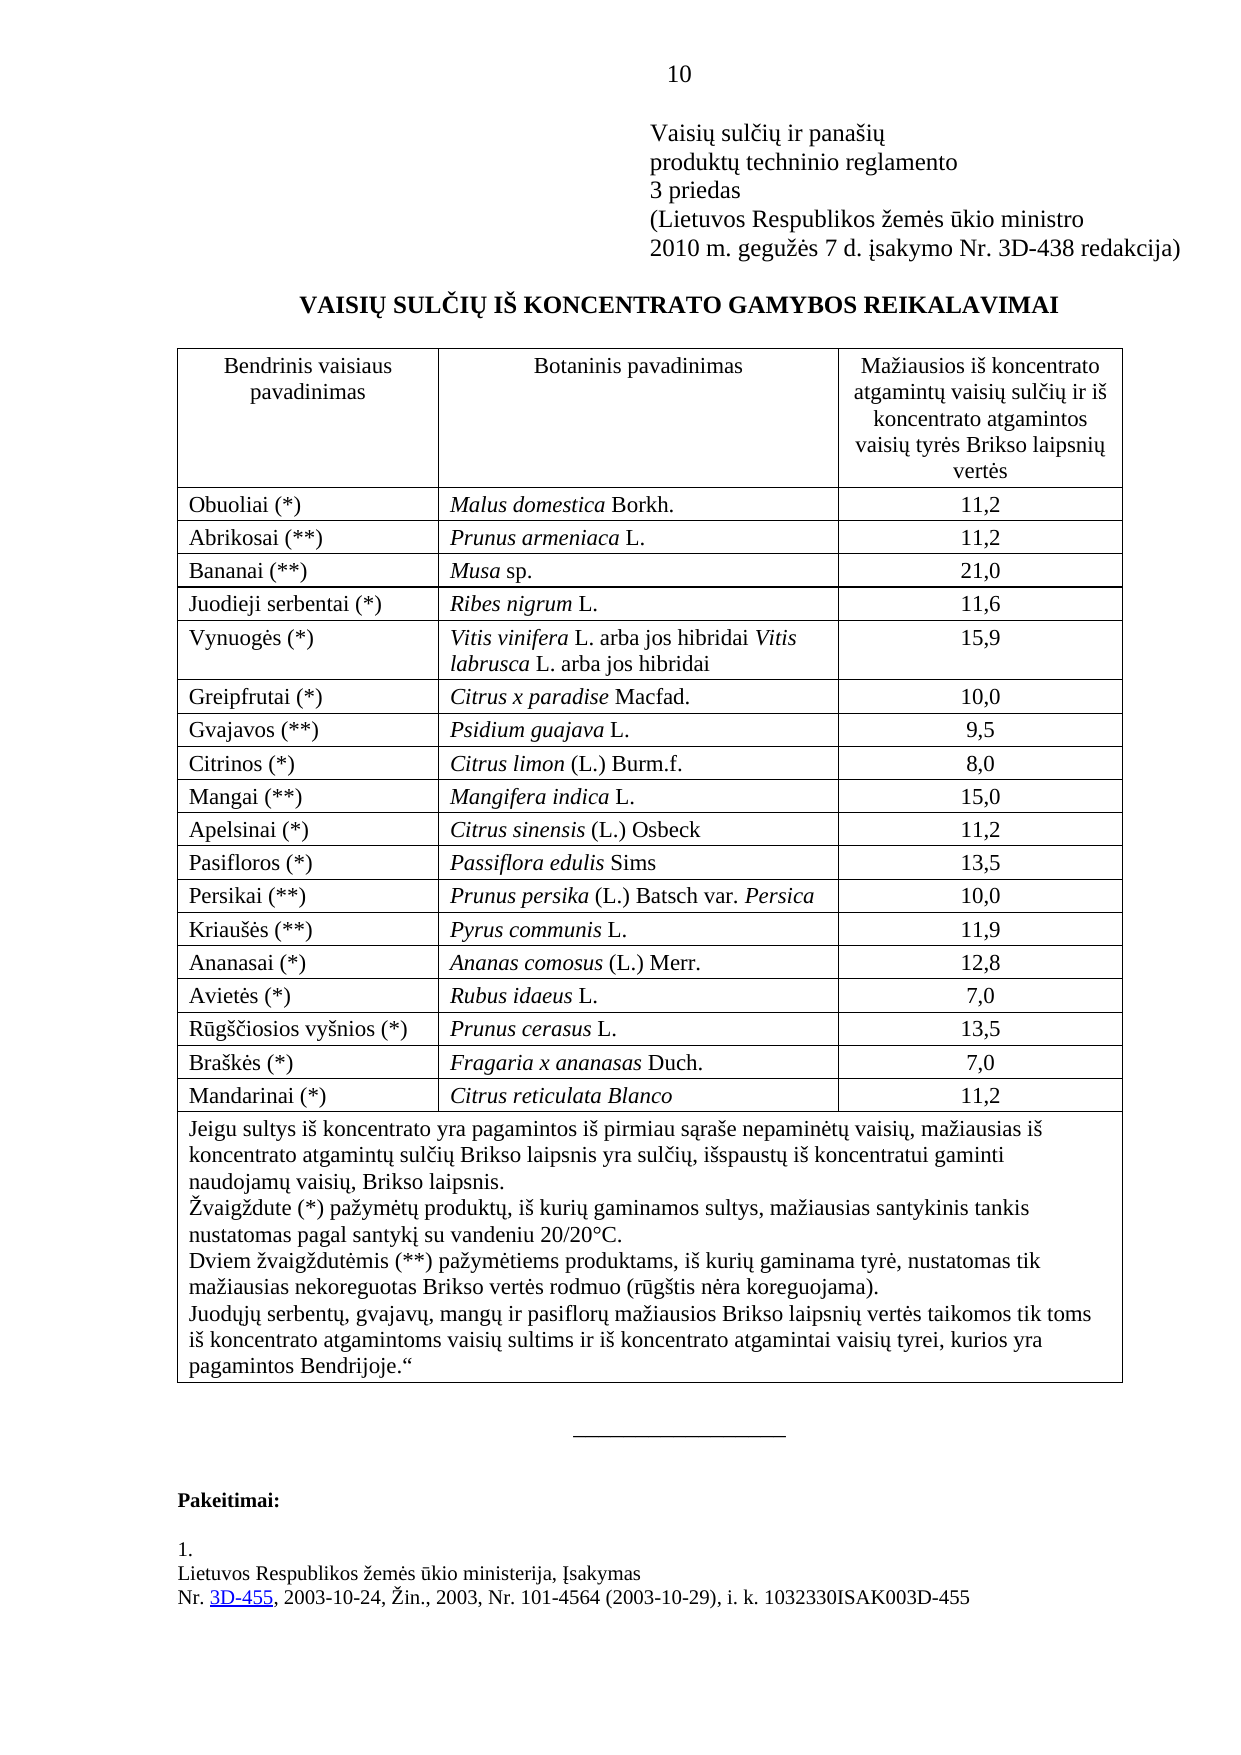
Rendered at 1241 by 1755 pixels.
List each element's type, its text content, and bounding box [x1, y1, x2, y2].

table_cell Mandarinai (*) [178, 1079, 438, 1111]
table_cell Vynuogės (*) [178, 621, 438, 679]
text (Lietuvos Respublikos žemės ūkio ministro [649, 204, 1181, 233]
table_cell 13,5 [839, 846, 1122, 879]
table_cell Mangai (**) [178, 780, 438, 812]
table_cell 11,2 [839, 488, 1122, 520]
table_cell 11,2 [839, 813, 1122, 845]
table_cell 13,5 [839, 1013, 1122, 1045]
table_cell Prunus armeniaca L. [439, 521, 838, 553]
text 3 priedas [649, 176, 1181, 204]
text Vaisių sulčių ir panašių [650, 118, 1181, 147]
table_cell Avietės (*) [178, 979, 438, 1012]
table_cell Pasifloros (*) [178, 846, 438, 879]
table_cell 11,9 [839, 913, 1122, 945]
table_header Botaninis pavadinimas [439, 349, 838, 487]
table_cell Ananas comosus (L.) Merr. [439, 946, 838, 978]
table_cell 9,5 [839, 714, 1122, 746]
table_cell Citrinos (*) [178, 747, 438, 779]
table_cell Juodieji serbentai (*) [178, 588, 438, 620]
text VAISIŲ SULČIŲ IŠ KONCENTRATO GAMYBOS REIKALAVIMAI [177, 291, 1181, 319]
text Nr. 3D-455, 2003-10-24, Žin., 2003, Nr. 101-4564 (2003-10-29), i. k. 1032330ISAK003D-455 [177, 1584, 1181, 1609]
table_header Mažiausios iš koncentrato atgamintų vaisių sulčių ir iš koncentrato atgamintos vaisių tyrės Brikso laipsnių vertės [839, 349, 1122, 487]
table_cell 10,0 [839, 680, 1122, 712]
table_cell 15,0 [839, 780, 1122, 812]
table_cell Malus domestica Borkh. [439, 488, 838, 520]
table_cell 7,0 [839, 1046, 1122, 1078]
table_cell Citrus sinensis (L.) Osbeck [439, 813, 838, 845]
table_cell Rubus idaeus L. [439, 979, 838, 1012]
text Pakeitimai: [177, 1488, 1181, 1512]
table_cell 11,6 [839, 588, 1122, 620]
table_cell Greipfrutai (*) [178, 680, 438, 712]
table_cell Prunus cerasus L. [439, 1013, 838, 1045]
table_cell Citrus reticulata Blanco [439, 1079, 838, 1111]
table_cell 8,0 [839, 747, 1122, 779]
table_cell Vitis vinifera L. arba jos hibridai Vitis labrusca L. arba jos hibridai [439, 621, 838, 679]
table_cell Psidium guajava L. [439, 714, 838, 746]
text _________________ [177, 1411, 1181, 1440]
table_cell 11,2 [839, 521, 1122, 553]
table_cell Abrikosai (**) [178, 521, 438, 553]
text Lietuvos Respublikos žemės ūkio ministerija, Įsakymas [177, 1561, 1181, 1584]
table_cell Ananasai (*) [178, 946, 438, 978]
table_cell Musa sp. [439, 554, 838, 586]
table_cell Kriaušės (**) [178, 913, 438, 945]
table_cell Mangifera indica L. [439, 780, 838, 812]
table_cell Bananai (**) [178, 554, 438, 586]
text 2010 m. gegužės 7 d. įsakymo Nr. 3D-438 redakcija) [649, 233, 1181, 262]
table_cell 12,8 [839, 946, 1122, 978]
text 1. [177, 1536, 1181, 1561]
table_cell 21,0 [839, 554, 1122, 586]
table_cell Gvajavos (**) [178, 714, 438, 746]
table_cell 10,0 [839, 880, 1122, 912]
text produktų techninio reglamento [649, 147, 1181, 176]
table_cell Braškės (*) [178, 1046, 438, 1078]
table_cell Passiflora edulis Sims [439, 846, 838, 879]
table_cell Pyrus communis L. [439, 913, 838, 945]
table_cell Ribes nigrum L. [439, 588, 838, 620]
table_cell Apelsinai (*) [178, 813, 438, 845]
table_cell 15,9 [839, 621, 1122, 679]
table_cell Rūgščiosios vyšnios (*) [178, 1013, 438, 1045]
table_cell 11,2 [839, 1079, 1122, 1111]
table_cell Persikai (**) [178, 880, 438, 912]
table_cell Jeigu sultys iš koncentrato yra pagamintos iš pirmiau sąraše nepaminėtų vaisių, mažiausias iš koncentrato atgamintų sulčių Brikso laipsnis yra sulčių, išspaustų iš koncentratui gaminti naudojamų vaisių, Brikso laipsnis. Žvaigždute (*) pažymėtų produktų, iš kurių gaminamos sultys, mažiausias santykinis tankis nustatomas pagal santykį su vandeniu 20/20°C. Dviem žvaigždutėmis (**) pažymėtiems produktams, iš kurių gaminama tyrė, nustatomas tik mažiausias nekoreguotas Brikso vertės rodmuo (rūgštis nėra koreguojama). Juodųjų serbentų, gvajavų, mangų ir pasiflorų mažiausios Brikso laipsnių vertės taikomos tik toms iš koncentrato atgamintoms vaisių sultims ir iš koncentrato atgamintai vaisių tyrei, kurios yra pagamintos Bendrijoje.“ [178, 1112, 1122, 1382]
table_header Bendrinis vaisiaus pavadinimas [178, 349, 438, 487]
table_cell Prunus persika (L.) Batsch var. Persica [439, 880, 838, 912]
table_cell 7,0 [839, 979, 1122, 1012]
table_cell Citrus x paradise Macfad. [439, 680, 838, 712]
table_cell Fragaria x ananasas Duch. [439, 1046, 838, 1078]
table_cell Citrus limon (L.) Burm.f. [439, 747, 838, 779]
table_cell Obuoliai (*) [178, 488, 438, 520]
